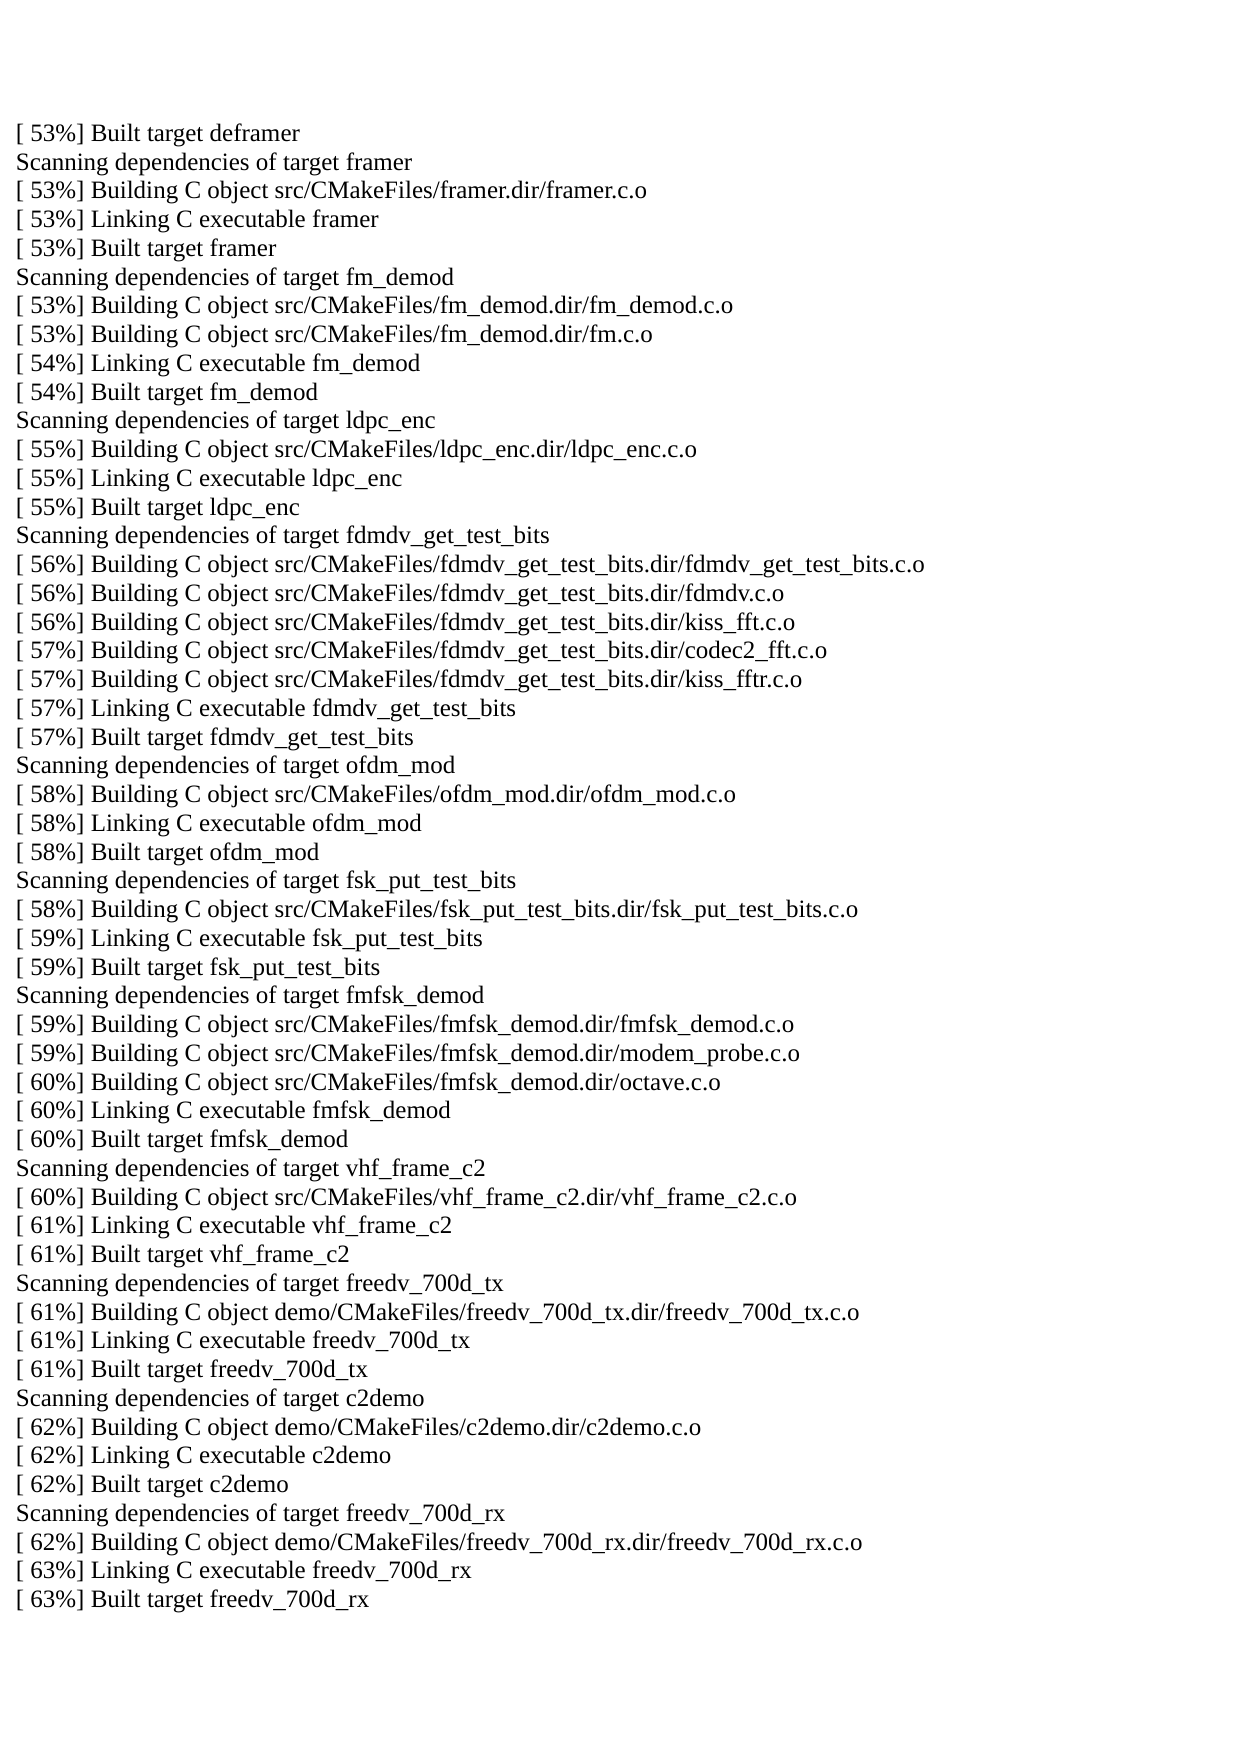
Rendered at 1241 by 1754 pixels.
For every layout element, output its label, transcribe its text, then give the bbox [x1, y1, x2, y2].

text [ 63%] Built target freedv_700d_rx [16, 1584, 1234, 1613]
text [ 57%] Building C object src/CMakeFiles/fdmdv_get_test_bits.dir/kiss_fftr.c.o [16, 664, 1234, 693]
text [ 53%] Built target framer [16, 233, 1234, 262]
text [ 54%] Built target fm_demod [16, 377, 1234, 406]
text [ 61%] Linking C executable vhf_frame_c2 [16, 1211, 1234, 1239]
text [ 53%] Building C object src/CMakeFiles/framer.dir/framer.c.o [16, 176, 1234, 204]
text Scanning dependencies of target c2demo [16, 1383, 1234, 1412]
text [ 59%] Building C object src/CMakeFiles/fmfsk_demod.dir/modem_probe.c.o [16, 1038, 1234, 1067]
text [ 57%] Linking C executable fdmdv_get_test_bits [16, 693, 1234, 722]
text [ 62%] Linking C executable c2demo [16, 1441, 1234, 1469]
text [ 61%] Building C object demo/CMakeFiles/freedv_700d_tx.dir/freedv_700d_tx.c.o [16, 1297, 1234, 1326]
text Scanning dependencies of target ofdm_mod [16, 751, 1234, 779]
text [ 57%] Built target fdmdv_get_test_bits [16, 722, 1234, 751]
text [ 55%] Linking C executable ldpc_enc [16, 463, 1234, 492]
text [ 54%] Linking C executable fm_demod [16, 348, 1234, 377]
text [ 55%] Built target ldpc_enc [16, 492, 1234, 521]
text Scanning dependencies of target freedv_700d_rx [16, 1498, 1234, 1527]
text [ 62%] Building C object demo/CMakeFiles/c2demo.dir/c2demo.c.o [16, 1412, 1234, 1441]
text [ 58%] Building C object src/CMakeFiles/fsk_put_test_bits.dir/fsk_put_test_bits.c.o [16, 894, 1234, 923]
text Scanning dependencies of target framer [16, 147, 1234, 176]
text Scanning dependencies of target fsk_put_test_bits [16, 866, 1234, 894]
text [ 56%] Building C object src/CMakeFiles/fdmdv_get_test_bits.dir/kiss_fft.c.o [16, 607, 1234, 636]
text [ 58%] Linking C executable ofdm_mod [16, 808, 1234, 837]
text [ 56%] Building C object src/CMakeFiles/fdmdv_get_test_bits.dir/fdmdv_get_test_bits.c.o [16, 549, 1234, 578]
text [ 53%] Building C object src/CMakeFiles/fm_demod.dir/fm.c.o [16, 319, 1234, 348]
text [ 55%] Building C object src/CMakeFiles/ldpc_enc.dir/ldpc_enc.c.o [16, 434, 1234, 463]
text [ 53%] Built target deframer [16, 118, 1234, 147]
text [ 59%] Built target fsk_put_test_bits [16, 952, 1234, 981]
text Scanning dependencies of target fdmdv_get_test_bits [16, 521, 1234, 549]
text Scanning dependencies of target ldpc_enc [16, 406, 1234, 434]
text [ 61%] Built target freedv_700d_tx [16, 1354, 1234, 1383]
text [ 57%] Building C object src/CMakeFiles/fdmdv_get_test_bits.dir/codec2_fft.c.o [16, 636, 1234, 664]
text [ 62%] Building C object demo/CMakeFiles/freedv_700d_rx.dir/freedv_700d_rx.c.o [16, 1527, 1234, 1556]
text [ 58%] Built target ofdm_mod [16, 837, 1234, 866]
text [ 53%] Linking C executable framer [16, 204, 1234, 233]
text [ 59%] Building C object src/CMakeFiles/fmfsk_demod.dir/fmfsk_demod.c.o [16, 1009, 1234, 1038]
text [ 56%] Building C object src/CMakeFiles/fdmdv_get_test_bits.dir/fdmdv.c.o [16, 578, 1234, 607]
text [ 60%] Linking C executable fmfsk_demod [16, 1096, 1234, 1124]
text Scanning dependencies of target vhf_frame_c2 [16, 1153, 1234, 1182]
text [ 61%] Linking C executable freedv_700d_tx [16, 1326, 1234, 1354]
text [ 62%] Built target c2demo [16, 1469, 1234, 1498]
text Scanning dependencies of target fm_demod [16, 262, 1234, 291]
text [ 61%] Built target vhf_frame_c2 [16, 1239, 1234, 1268]
text Scanning dependencies of target freedv_700d_tx [16, 1268, 1234, 1297]
text [ 58%] Building C object src/CMakeFiles/ofdm_mod.dir/ofdm_mod.c.o [16, 779, 1234, 808]
text [ 59%] Linking C executable fsk_put_test_bits [16, 923, 1234, 952]
text [ 60%] Building C object src/CMakeFiles/vhf_frame_c2.dir/vhf_frame_c2.c.o [16, 1182, 1234, 1211]
text [ 60%] Built target fmfsk_demod [16, 1124, 1234, 1153]
text Scanning dependencies of target fmfsk_demod [16, 981, 1234, 1009]
text [ 63%] Linking C executable freedv_700d_rx [16, 1556, 1234, 1584]
text [ 53%] Building C object src/CMakeFiles/fm_demod.dir/fm_demod.c.o [16, 291, 1234, 319]
text [ 60%] Building C object src/CMakeFiles/fmfsk_demod.dir/octave.c.o [16, 1067, 1234, 1096]
